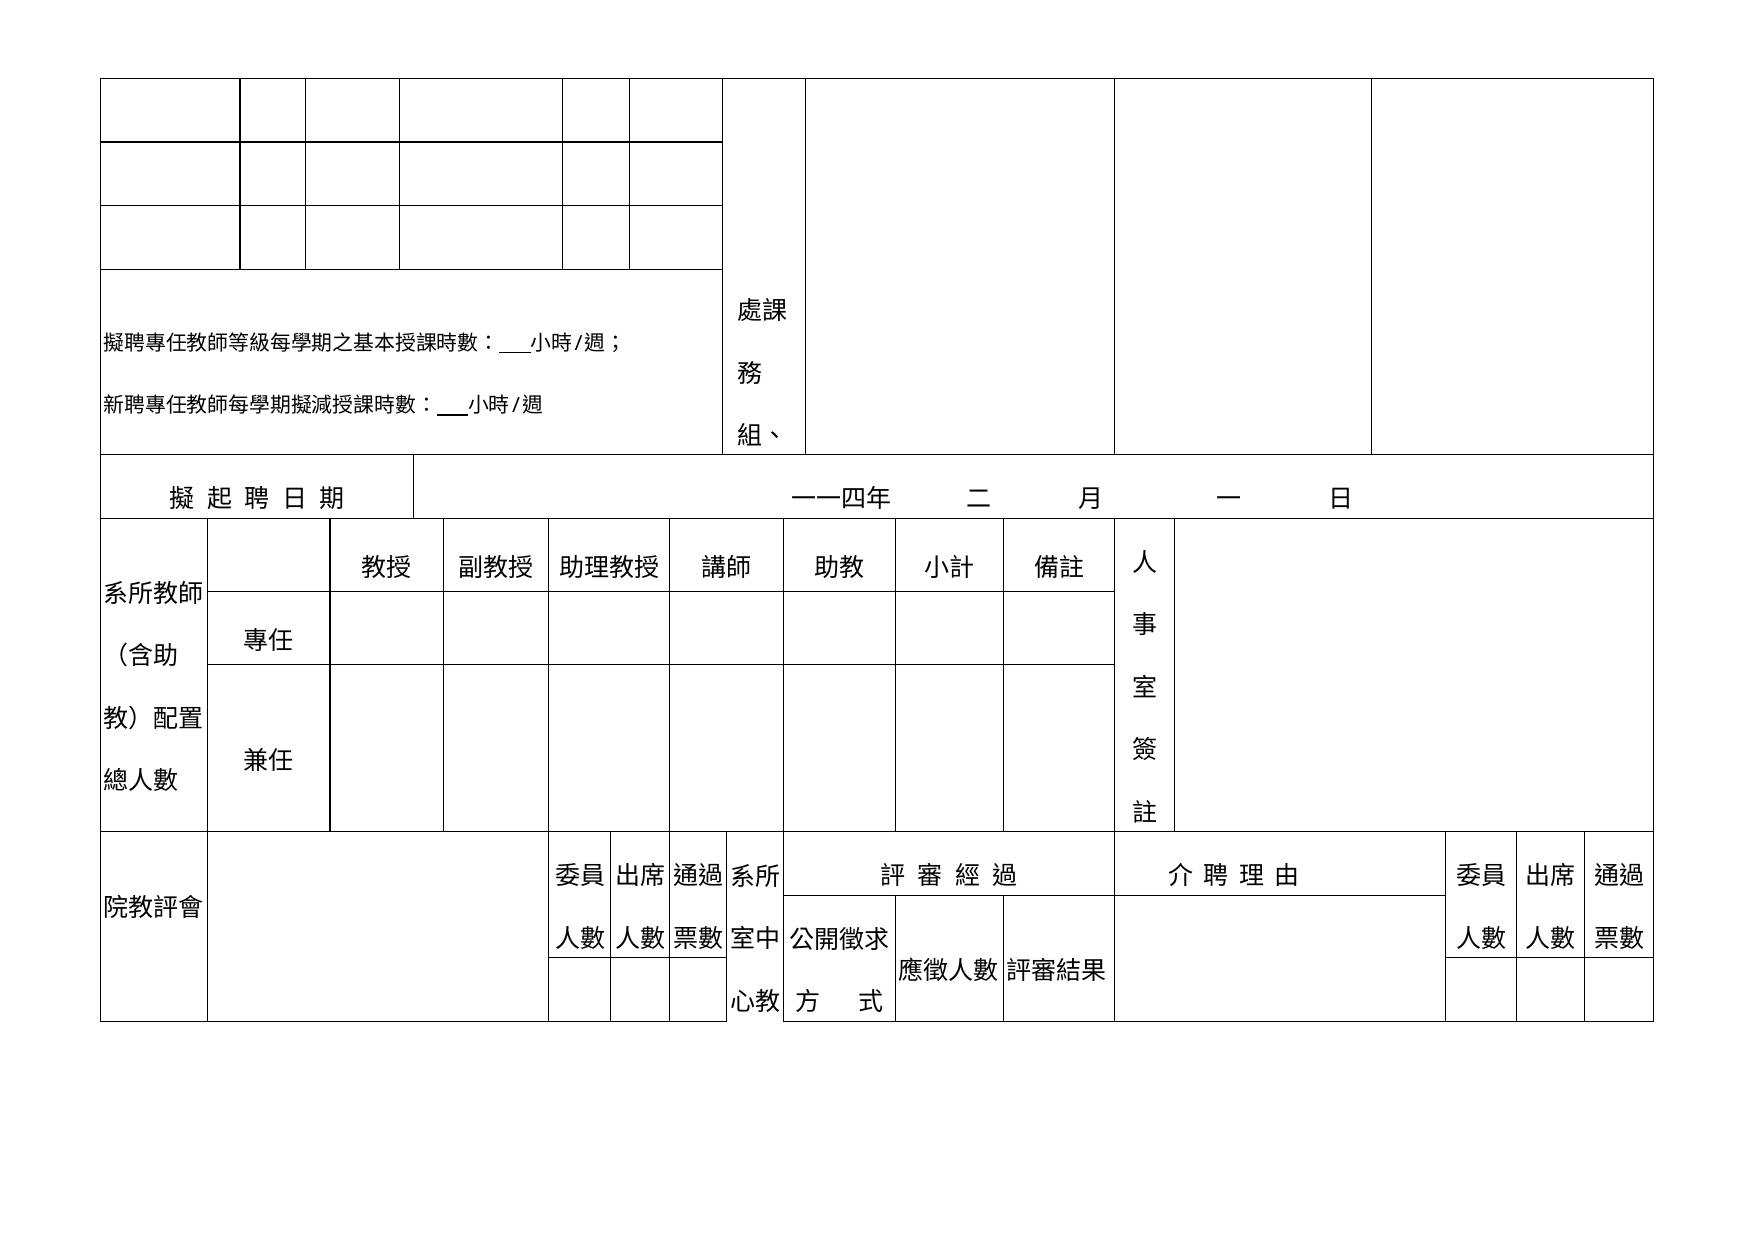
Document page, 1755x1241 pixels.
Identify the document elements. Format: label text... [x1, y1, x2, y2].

table_cell 講師 [670, 519, 783, 591]
table_cell [306, 79, 399, 141]
table_cell [784, 665, 895, 831]
table_cell [806, 79, 1114, 454]
table_cell 介聘理由 [1115, 832, 1445, 894]
table_cell [241, 79, 305, 141]
table_cell [670, 592, 783, 664]
table_cell 通過 票數 [1585, 832, 1653, 957]
table_cell [1585, 958, 1653, 1021]
table_cell [1115, 896, 1445, 1021]
table_cell [101, 206, 239, 268]
table_cell [101, 79, 239, 141]
table_cell 系所教師（含助教）配置總人數 [101, 519, 207, 831]
table_cell 委員人數 [549, 832, 610, 957]
table_cell 應徵人數 [896, 896, 1003, 1021]
table_cell 擬 起 聘 日 期 [101, 455, 413, 517]
table_cell 委員人數 [1446, 832, 1516, 957]
table_cell [563, 143, 629, 205]
table_cell [670, 958, 726, 1021]
table_cell 備註 [1004, 519, 1114, 591]
table_cell [1372, 79, 1653, 454]
table_cell 評 審 經 過 [784, 832, 1114, 894]
table_cell [400, 206, 562, 268]
table_cell [1175, 519, 1653, 831]
table_cell [1004, 592, 1114, 664]
table_cell 人 事 室 簽 註 [1115, 519, 1174, 831]
table_cell [208, 519, 329, 591]
table_cell 院教評會 [101, 832, 207, 1021]
table_cell [331, 665, 443, 831]
table_cell 進修教育組 教務處課務組、進修暨推廣部 [723, 79, 805, 454]
table_cell 專任 [208, 592, 329, 664]
table_cell 公開徵求方 式 [784, 896, 895, 1021]
table_cell 評審結果 [1004, 896, 1114, 1021]
table_cell [1115, 79, 1371, 454]
table_cell [208, 832, 548, 1021]
table_cell [784, 592, 895, 664]
table_cell [331, 592, 443, 664]
table_cell [563, 206, 629, 268]
table_cell 出席人數 [611, 832, 669, 957]
table_cell 出席人數 [1517, 832, 1584, 957]
table_cell [444, 592, 548, 664]
table_cell 教授 [331, 519, 443, 591]
table_cell [444, 665, 548, 831]
table_cell 兼任 [208, 665, 329, 831]
table_cell 小計 [896, 519, 1003, 591]
table_cell [400, 143, 562, 205]
table_cell [400, 79, 562, 141]
table_cell [306, 143, 399, 205]
table_cell 副教授 [444, 519, 548, 591]
table_cell [563, 79, 629, 141]
table_cell [549, 665, 669, 831]
table_cell [670, 665, 783, 831]
table_cell [630, 79, 722, 141]
table_cell [896, 665, 1003, 831]
table_cell [549, 958, 610, 1021]
table_cell 助理教授 [549, 519, 669, 591]
table_cell [101, 143, 239, 205]
table_cell 擬聘專任教師等級每學期之基本授課時數： 小時/週； 新聘專任教師每學期擬減授課時數： 小時/週 [101, 270, 722, 454]
table_cell [241, 206, 305, 268]
table_cell [1004, 665, 1114, 831]
table_cell 一一四年 二 月 一 日 [414, 455, 1653, 517]
table_cell [306, 206, 399, 268]
table_cell [896, 592, 1003, 664]
table_cell [241, 143, 305, 205]
table_cell [611, 958, 669, 1021]
table_cell [549, 592, 669, 664]
table_cell [630, 206, 722, 268]
table_cell [1517, 958, 1584, 1021]
table_cell [630, 143, 722, 205]
table_cell 通過票數 [670, 832, 726, 957]
table_cell 助教 [784, 519, 895, 591]
table_cell 系所室中心教評會評審過 程 [727, 832, 783, 1021]
table_cell [1446, 958, 1516, 1021]
